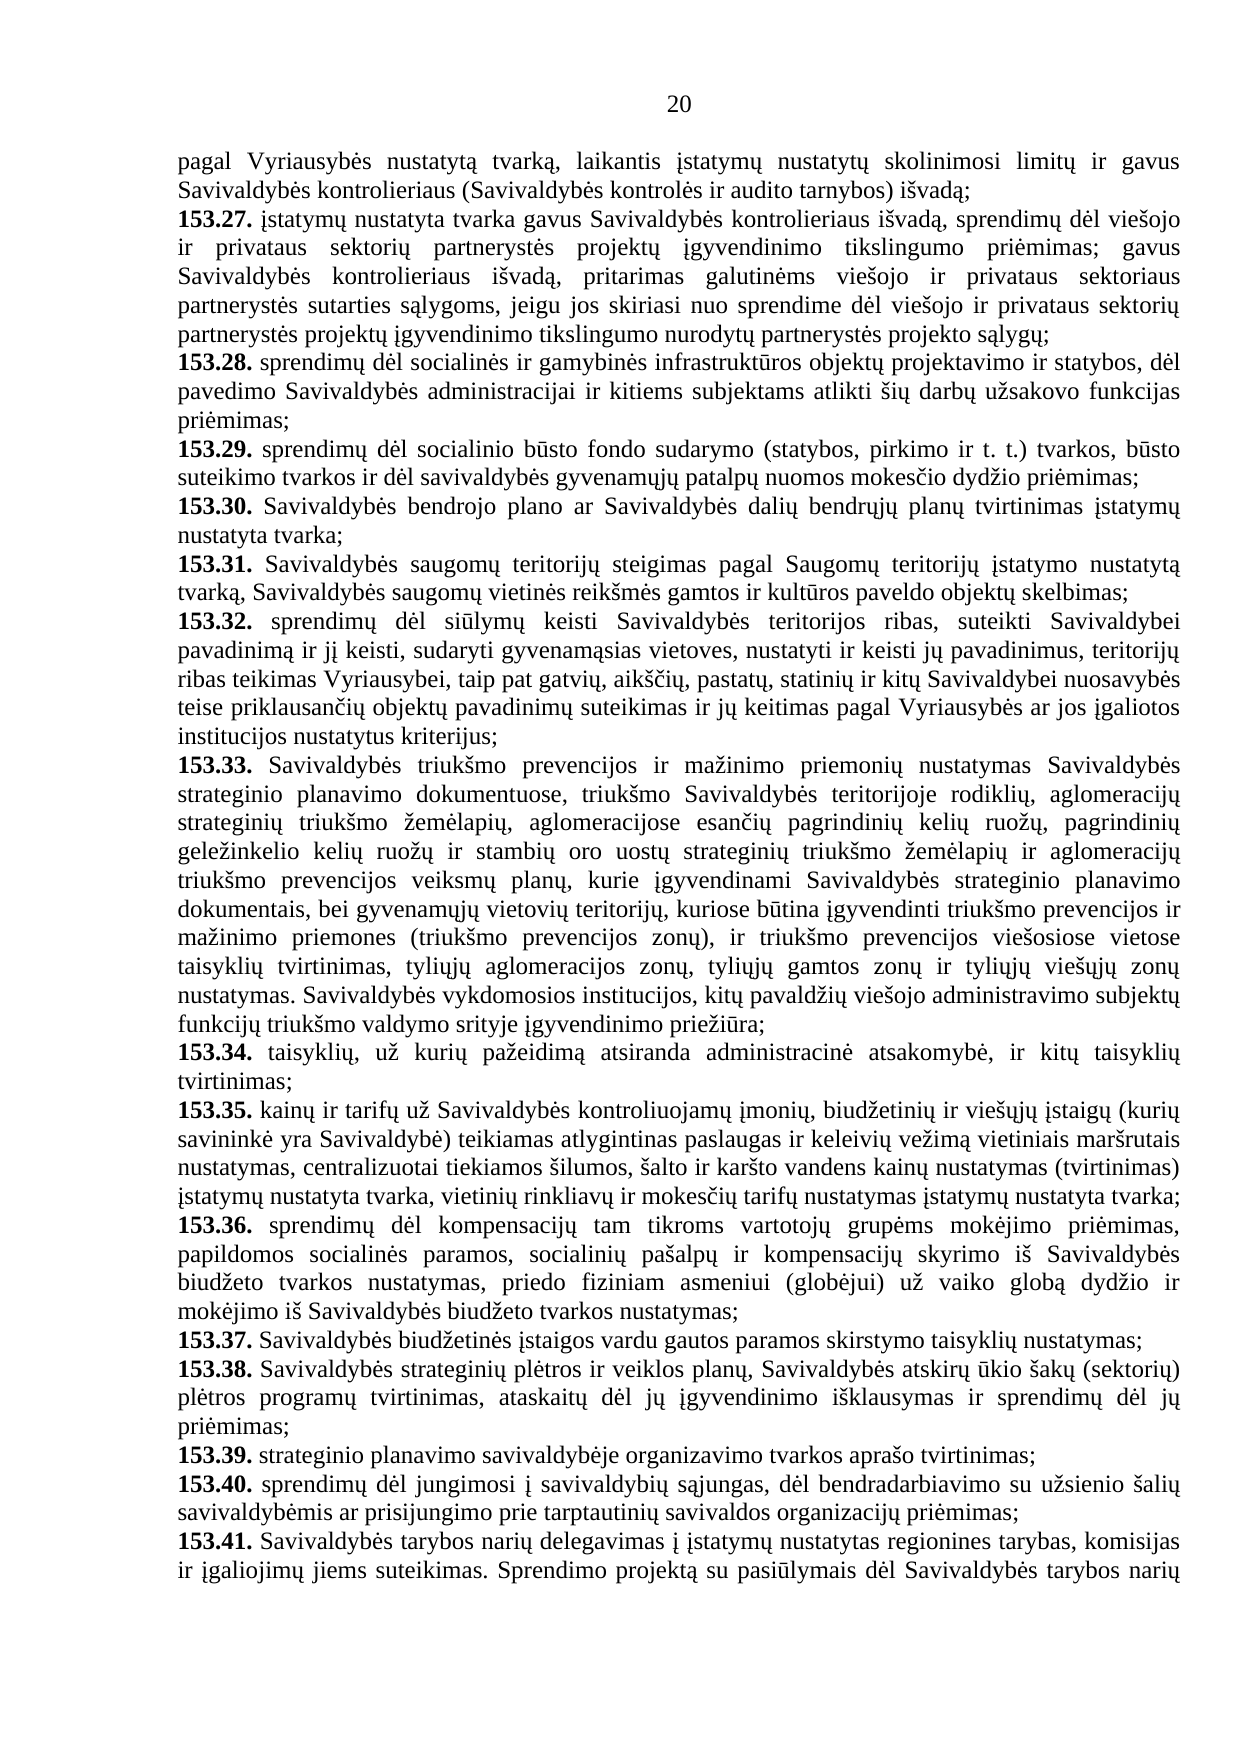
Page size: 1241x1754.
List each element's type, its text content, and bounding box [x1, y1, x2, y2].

text 153.33. Savivaldybės triukšmo prevencijos ir mažinimo priemonių nustatymas Savivaldybės strateginio planavimo dokumentuose, triukšmo Savivaldybės teritorijoje rodiklių, aglomeracijų strateginių triukšmo žemėlapių, aglomeracijose esančių pagrindinių kelių ruožų, pagrindinių geležinkelio kelių ruožų ir stambių oro uostų strateginių triukšmo žemėlapių ir aglomeracijų triukšmo prevencijos veiksmų planų, kurie įgyvendinami Savivaldybės strateginio planavimo dokumentais, bei gyvenamųjų vietovių teritorijų, kuriose būtina įgyvendinti triukšmo prevencijos ir mažinimo priemones (triukšmo prevencijos zonų), ir triukšmo prevencijos viešosiose vietose taisyklių tvirtinimas, tyliųjų aglomeracijos zonų, tyliųjų gamtos zonų ir tyliųjų viešųjų zonų nustatymas. Savivaldybės vykdomosios institucijos, kitų pavaldžių viešojo administravimo subjektų funkcijų triukšmo valdymo srityje įgyvendinimo priežiūra; [177, 750, 1181, 1037]
text 153.39. strateginio planavimo savivaldybėje organizavimo tvarkos aprašo tvirtinimas; [177, 1440, 1181, 1469]
text 153.37. Savivaldybės biudžetinės įstaigos vardu gautos paramos skirstymo taisyklių nustatymas; [177, 1325, 1181, 1354]
text 153.36. sprendimų dėl kompensacijų tam tikroms vartotojų grupėms mokėjimo priėmimas, papildomos socialinės paramos, socialinių pašalpų ir kompensacijų skyrimo iš Savivaldybės biudžeto tvarkos nustatymas, priedo fiziniam asmeniui (globėjui) už vaiko globą dydžio ir mokėjimo iš Savivaldybės biudžeto tvarkos nustatymas; [177, 1210, 1181, 1325]
text 153.31. Savivaldybės saugomų teritorijų steigimas pagal Saugomų teritorijų įstatymo nustatytą tvarką, Savivaldybės saugomų vietinės reikšmės gamtos ir kultūros paveldo objektų skelbimas; [177, 549, 1181, 606]
text 153.29. sprendimų dėl socialinio būsto fondo sudarymo (statybos, pirkimo ir t. t.) tvarkos, būsto suteikimo tvarkos ir dėl savivaldybės gyvenamųjų patalpų nuomos mokesčio dydžio priėmimas; [177, 434, 1181, 491]
text 153.30. Savivaldybės bendrojo plano ar Savivaldybės dalių bendrųjų planų tvirtinimas įstatymų nustatyta tvarka; [177, 491, 1181, 549]
text 153.32. sprendimų dėl siūlymų keisti Savivaldybės teritorijos ribas, suteikti Savivaldybei pavadinimą ir jį keisti, sudaryti gyvenamąsias vietoves, nustatyti ir keisti jų pavadinimus, teritorijų ribas teikimas Vyriausybei, taip pat gatvių, aikščių, pastatų, statinių ir kitų Savivaldybei nuosavybės teise priklausančių objektų pavadinimų suteikimas ir jų keitimas pagal Vyriausybės ar jos įgaliotos institucijos nustatytus kriterijus; [177, 606, 1181, 750]
text 153.27. įstatymų nustatyta tvarka gavus Savivaldybės kontrolieriaus išvadą, sprendimų dėl viešojo ir privataus sektorių partnerystės projektų įgyvendinimo tikslingumo priėmimas; gavus Savivaldybės kontrolieriaus išvadą, pritarimas galutinėms viešojo ir privataus sektoriaus partnerystės sutarties sąlygoms, jeigu jos skiriasi nuo sprendime dėl viešojo ir privataus sektorių partnerystės projektų įgyvendinimo tikslingumo nurodytų partnerystės projekto sąlygų; [177, 204, 1181, 347]
text 153.40. sprendimų dėl jungimosi į savivaldybių sąjungas, dėl bendradarbiavimo su užsienio šalių savivaldybėmis ar prisijungimo prie tarptautinių savivaldos organizacijų priėmimas; [177, 1469, 1181, 1526]
text 153.28. sprendimų dėl socialinės ir gamybinės infrastruktūros objektų projektavimo ir statybos, dėl pavedimo Savivaldybės administracijai ir kitiems subjektams atlikti šių darbų užsakovo funkcijas priėmimas; [177, 347, 1181, 434]
text 153.35. kainų ir tarifų už Savivaldybės kontroliuojamų įmonių, biudžetinių ir viešųjų įstaigų (kurių savininkė yra Savivaldybė) teikiamas atlygintinas paslaugas ir keleivių vežimą vietiniais maršrutais nustatymas, centralizuotai tiekiamos šilumos, šalto ir karšto vandens kainų nustatymas (tvirtinimas) įstatymų nustatyta tvarka, vietinių rinkliavų ir mokesčių tarifų nustatymas įstatymų nustatyta tvarka; [177, 1095, 1181, 1210]
text 153.38. Savivaldybės strateginių plėtros ir veiklos planų, Savivaldybės atskirų ūkio šakų (sektorių) plėtros programų tvirtinimas, ataskaitų dėl jų įgyvendinimo išklausymas ir sprendimų dėl jų priėmimas; [177, 1354, 1181, 1440]
text 153.34. taisyklių, už kurių pažeidimą atsiranda administracinė atsakomybė, ir kitų taisyklių tvirtinimas; [177, 1037, 1181, 1095]
text 153.41. Savivaldybės tarybos narių delegavimas į įstatymų nustatytas regionines tarybas, komisijas ir įgaliojimų jiems suteikimas. Sprendimo projektą su pasiūlymais dėl Savivaldybės tarybos narių [177, 1526, 1181, 1584]
text pagal Vyriausybės nustatytą tvarką, laikantis įstatymų nustatytų skolinimosi limitų ir gavus Savivaldybės kontrolieriaus (Savivaldybės kontrolės ir audito tarnybos) išvadą; [177, 146, 1181, 204]
